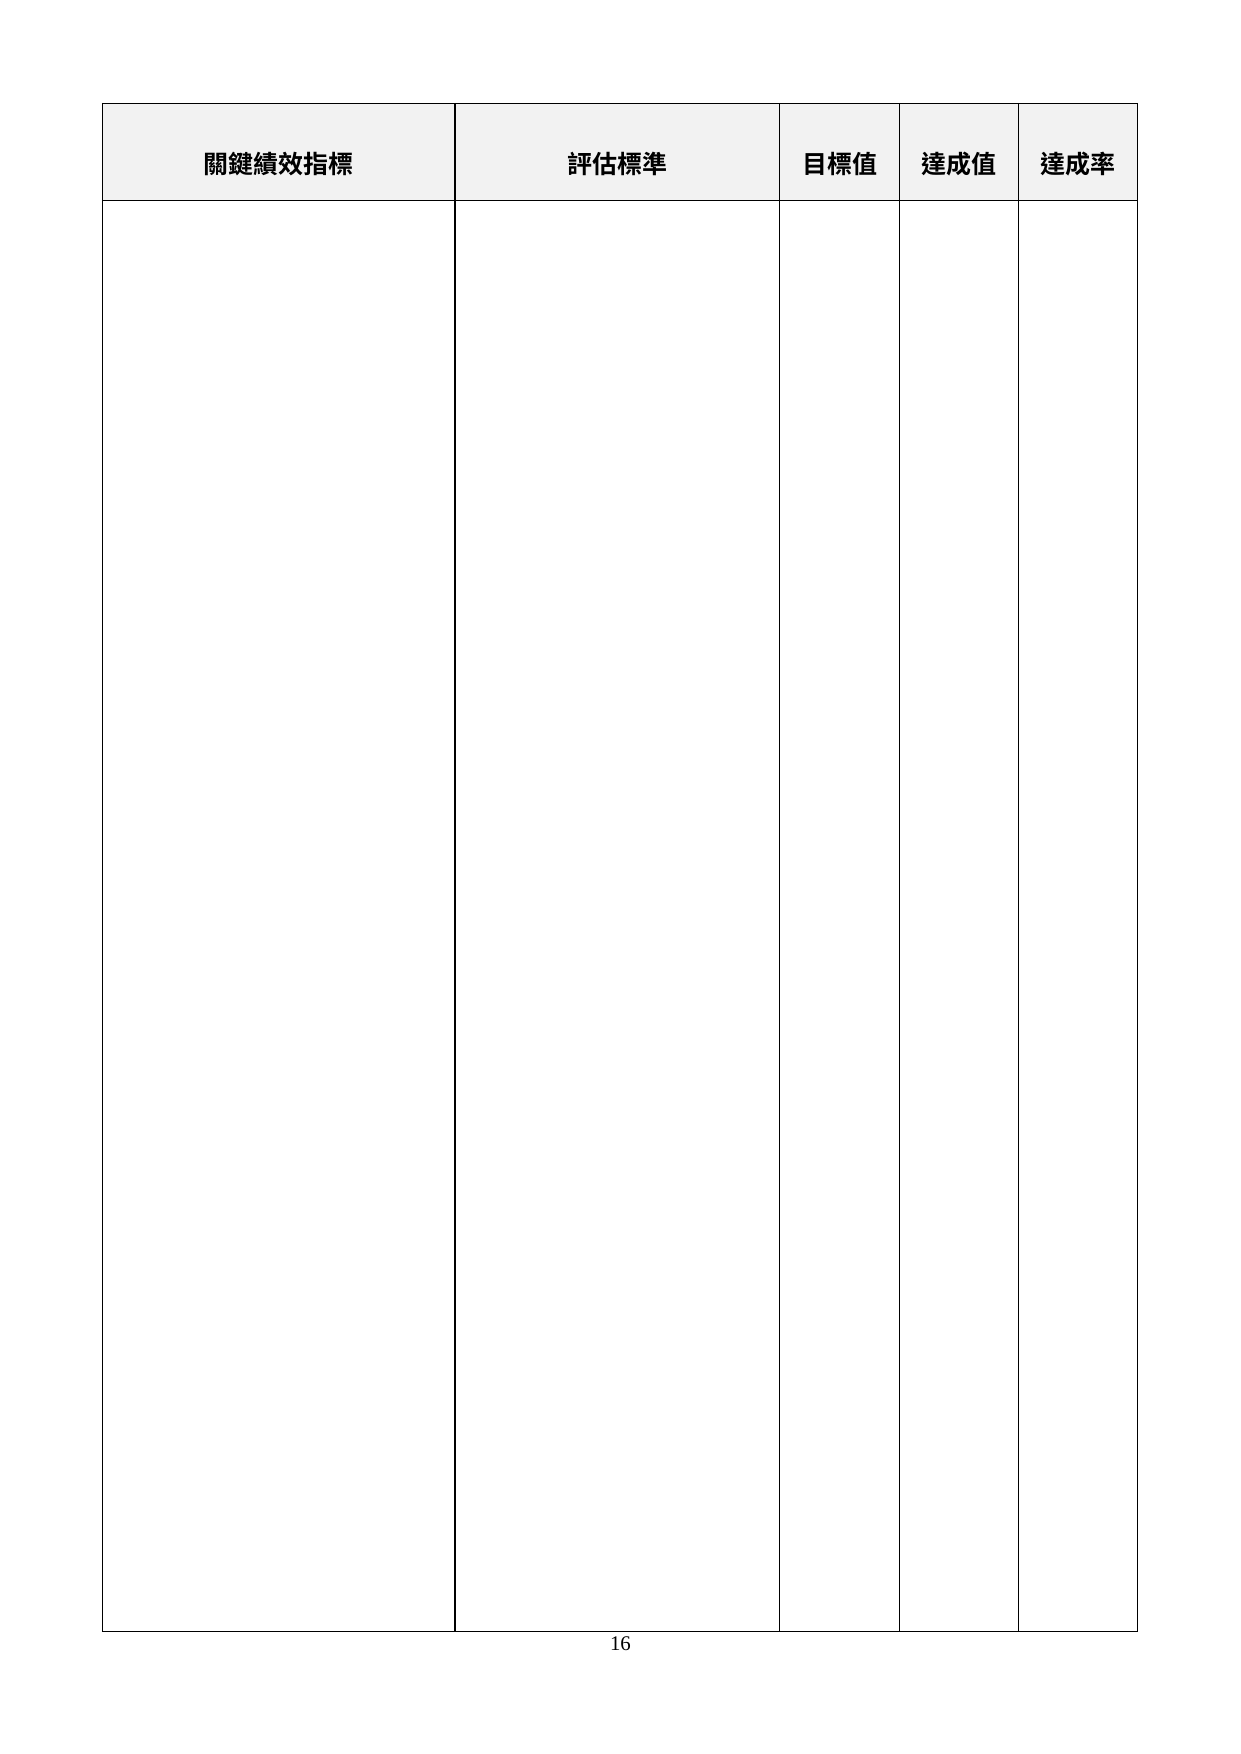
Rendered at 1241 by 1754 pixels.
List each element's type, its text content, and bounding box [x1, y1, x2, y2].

table_header 評估標準 [456, 104, 779, 200]
table_header 目標值 [780, 104, 899, 200]
table_cell [780, 201, 899, 1631]
table_header 關鍵績效指標 [103, 104, 454, 200]
table_cell ________________(自訂) ※含協助就醫診斷、個案及主要照顧者評估及諮詢服務 （符合收案條件及不符合收案條件均計列） [456, 201, 779, 1631]
table_cell [900, 201, 1018, 1631]
table_header 達成率 [1019, 104, 1137, 200]
table_header 達成值 [900, 104, 1018, 200]
table_cell [1019, 201, 1137, 1631]
table_cell [103, 201, 454, 1631]
